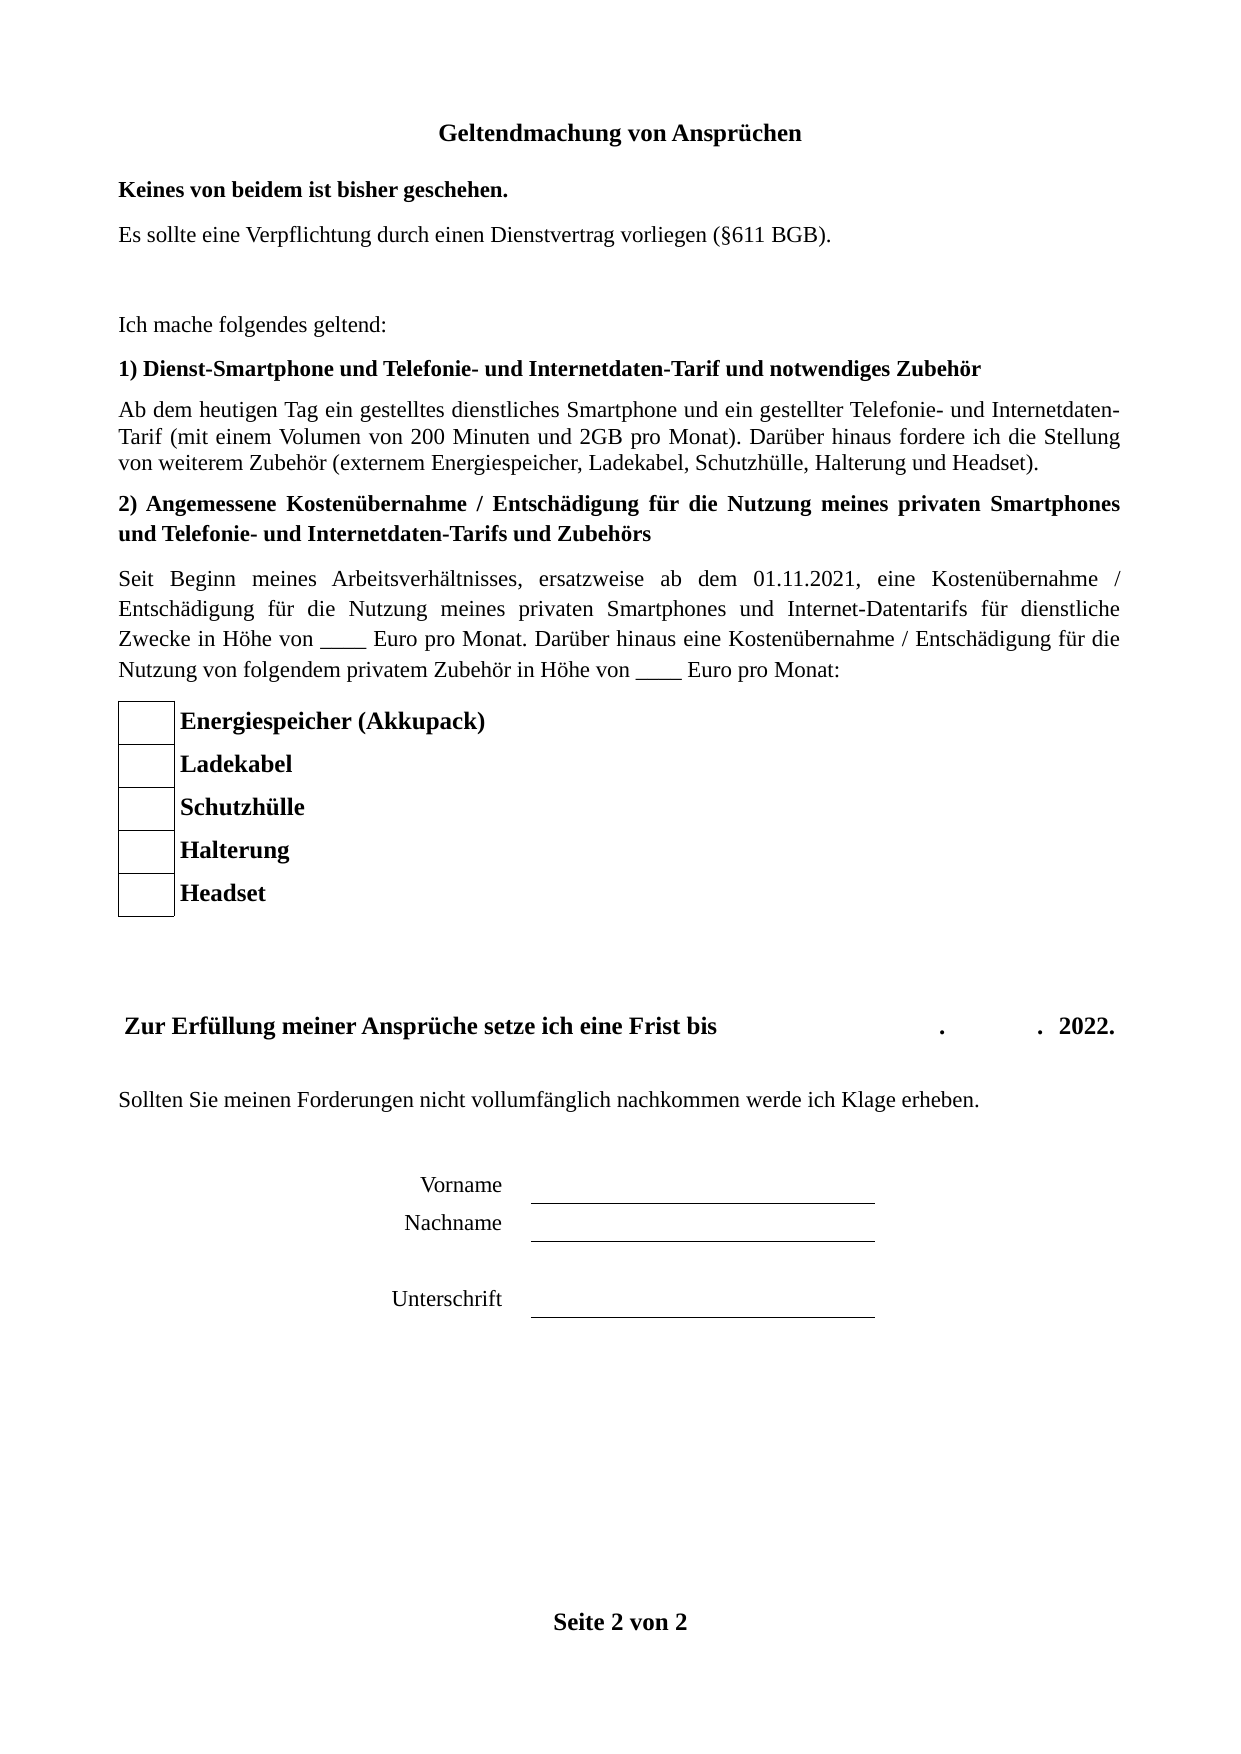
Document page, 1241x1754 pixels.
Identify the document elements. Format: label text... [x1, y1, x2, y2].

text Ab dem heutigen Tag ein gestelltes dienstliches Smartphone und ein gestellter Telefonie- und Internetdaten-Tarif (mit einem Volumen von 200 Minuten und 2GB pro Monat). Darüber hinaus fordere ich die Stellung von weiterem Zubehör (externem Energiespeicher, Ladekabel, Schutzhülle, Halterung und Headset). [118, 396, 1122, 476]
table_header Vorname [118, 1166, 508, 1203]
table_cell [119, 831, 174, 873]
table_cell [531, 1204, 874, 1241]
table_cell Halterung [175, 830, 1122, 873]
table_cell [531, 1242, 874, 1279]
table_cell [119, 745, 174, 787]
table_cell Ladekabel [175, 744, 1122, 787]
table_cell [119, 788, 174, 829]
table_cell [531, 1279, 874, 1317]
table_header [508, 1166, 531, 1203]
table_cell [118, 1241, 508, 1279]
table_header [875, 1166, 1122, 1203]
table_cell [875, 1241, 1122, 1279]
table_cell Nachname [118, 1203, 508, 1241]
text 1) Dienst-Smartphone und Telefonie- und Internetdaten-Tarif und notwendiges Zubehör [118, 356, 1122, 382]
table_cell Schutzhülle [175, 787, 1122, 829]
table_cell [508, 1279, 531, 1317]
text Ich mache folgendes geltend: [118, 311, 1122, 337]
table_cell Headset [175, 873, 1122, 916]
table_header [957, 1005, 1028, 1060]
table_cell [875, 1203, 1122, 1241]
table_header [119, 702, 174, 743]
table_cell [119, 874, 174, 916]
text 2) Angemessene Kostenübernahme / Entschädigung für die Nutzung meines privaten Smartphones und Telefonie- und Internetdaten-Tarifs und Zubehörs [118, 490, 1122, 547]
table_cell [508, 1203, 531, 1241]
text Sollten Sie meinen Forderungen nicht vollumfänglich nachkommen werde ich Klage erheben. [118, 1086, 1122, 1113]
table_header 2022. [1052, 1005, 1122, 1060]
table_header [863, 1005, 927, 1060]
table_cell [875, 1279, 1122, 1317]
table_cell Unterschrift [118, 1279, 508, 1317]
table_header . [1028, 1005, 1052, 1060]
text Keines von beidem ist bisher geschehen. [118, 176, 1122, 203]
table_header [531, 1166, 874, 1203]
table_header . [927, 1005, 957, 1060]
text Seit Beginn meines Arbeitsverhältnisses, ersatzweise ab dem 01.11.2021, eine Kostenübernahme / Entschädigung für die Nutzung meines privaten Smartphones und Internet-Datentarifs für dienstliche Zwecke in Höhe von ____ Euro pro Monat. Darüber hinaus eine Kostenübernahme / Entschädigung für die Nutzung von folgendem privatem Zubehör in Höhe von ____ Euro pro Monat: [118, 565, 1122, 682]
table_cell [508, 1241, 531, 1279]
text Es sollte eine Verpflichtung durch einen Dienstvertrag vorliegen (§611 BGB). [118, 221, 1122, 247]
table_header Zur Erfüllung meiner Ansprüche setze ich eine Frist bis [118, 1005, 863, 1060]
table_header Energiespeicher (Akkupack) [175, 701, 1122, 743]
